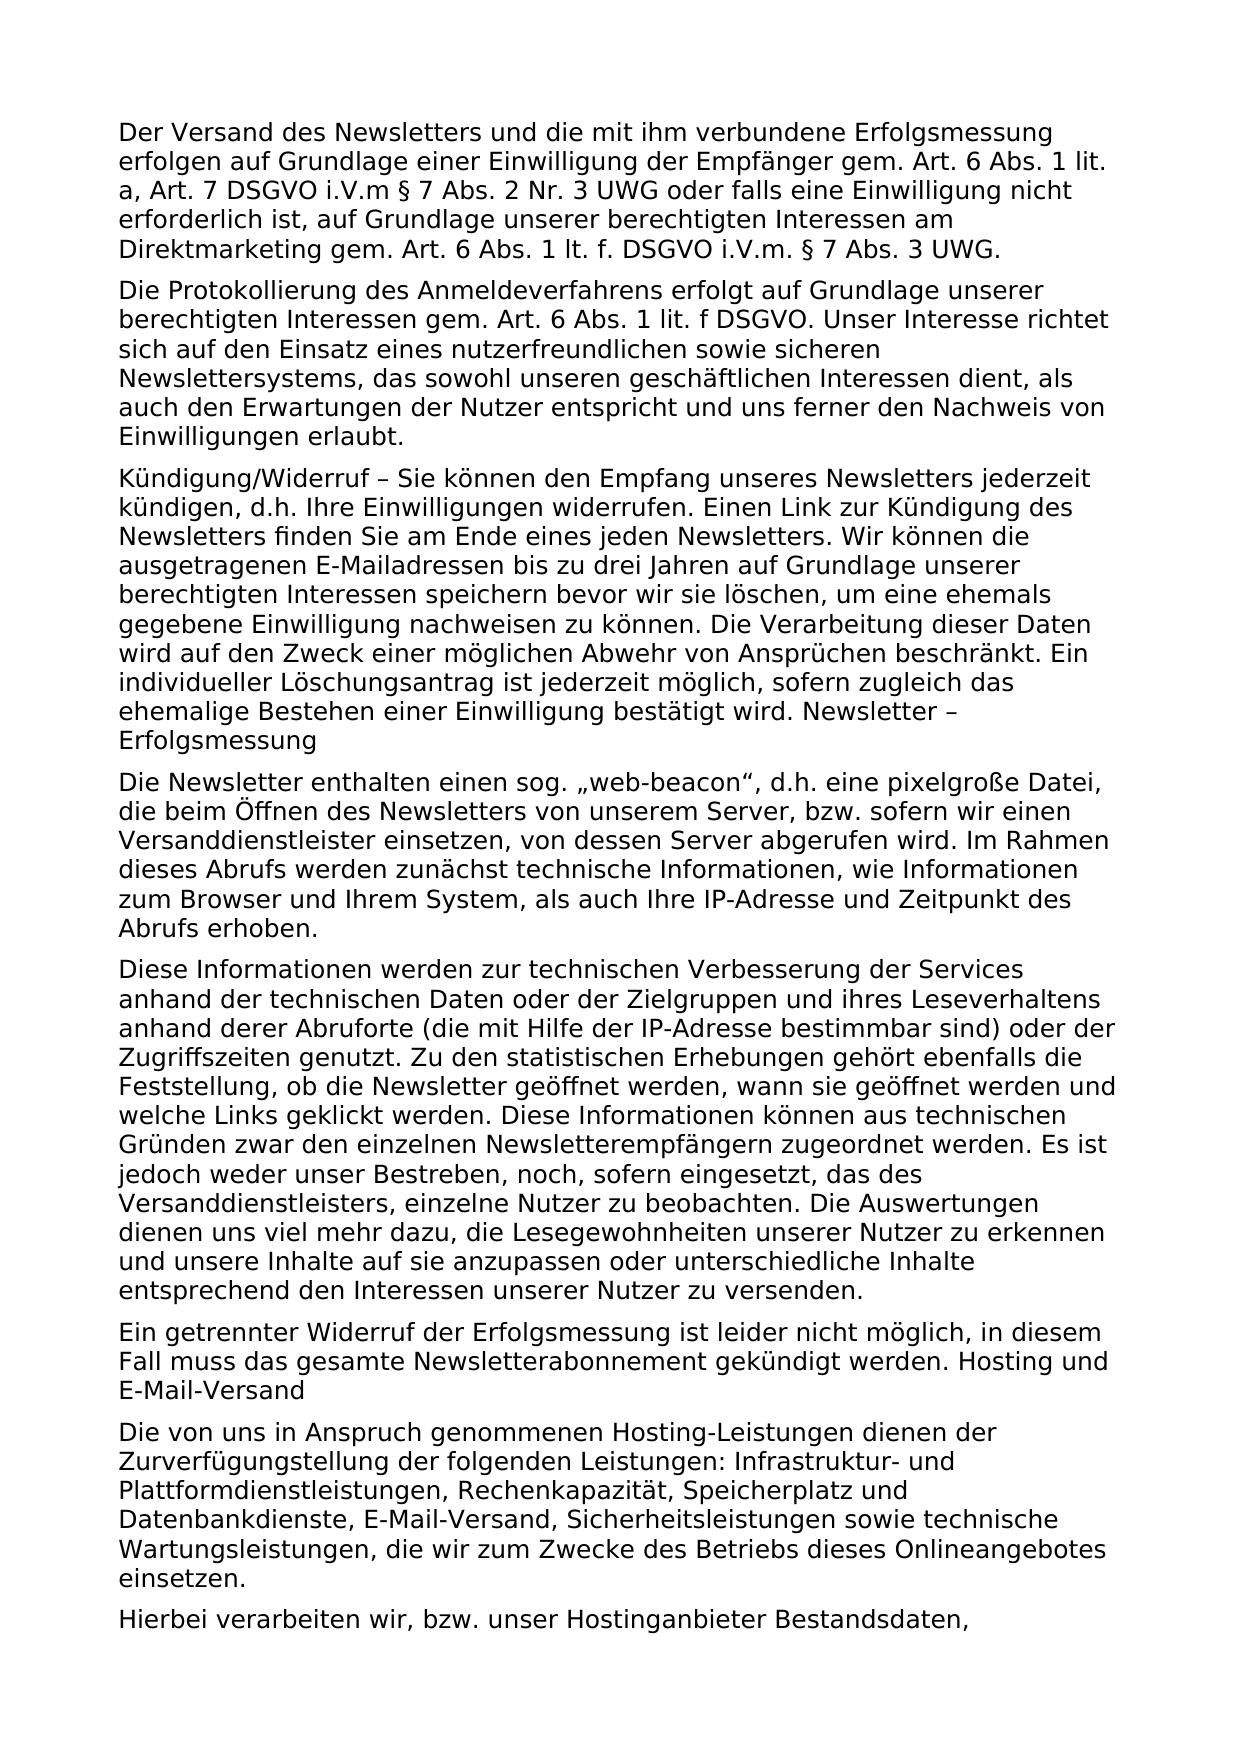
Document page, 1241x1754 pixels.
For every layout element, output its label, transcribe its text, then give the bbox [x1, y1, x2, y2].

text Der Versand des Newsletters und die mit ihm verbundene Erfolgsmessung erfolgen auf Grundlage einer Einwilligung der Empfänger gem. Art. 6 Abs. 1 lit. a, Art. 7 DSGVO i.V.m § 7 Abs. 2 Nr. 3 UWG oder falls eine Einwilligung nicht erforderlich ist, auf Grundlage unserer berechtigten Interessen am Direktmarketing gem. Art. 6 Abs. 1 lt. f. DSGVO i.V.m. § 7 Abs. 3 UWG. [118, 118, 1122, 264]
text Hierbei verarbeiten wir, bzw. unser Hostinganbieter Bestandsdaten, [118, 1606, 1122, 1635]
text Die Protokollierung des Anmeldeverfahrens erfolgt auf Grundlage unserer berechtigten Interessen gem. Art. 6 Abs. 1 lit. f DSGVO. Unser Interesse richtet sich auf den Einsatz eines nutzerfreundlichen sowie sicheren Newslettersystems, das sowohl unseren geschäftlichen Interessen dient, als auch den Erwartungen der Nutzer entspricht und uns ferner den Nachweis von Einwilligungen erlaubt. [118, 276, 1122, 451]
text Die Newsletter enthalten einen sog. „web-beacon“, d.h. eine pixelgroße Datei, die beim Öffnen des Newsletters von unserem Server, bzw. sofern wir einen Versanddienstleister einsetzen, von dessen Server abgerufen wird. Im Rahmen dieses Abrufs werden zunächst technische Informationen, wie Informationen zum Browser und Ihrem System, als auch Ihre IP-Adresse und Zeitpunkt des Abrufs erhoben. [118, 768, 1122, 943]
text Die von uns in Anspruch genommenen Hosting-Leistungen dienen der Zurverfügungstellung der folgenden Leistungen: Infrastruktur- und Plattformdienstleistungen, Rechenkapazität, Speicherplatz und Datenbankdienste, E-Mail-Versand, Sicherheitsleistungen sowie technische Wartungsleistungen, die wir zum Zwecke des Betriebs dieses Onlineangebotes einsetzen. [118, 1418, 1122, 1593]
text Kündigung/Widerruf – Sie können den Empfang unseres Newsletters jederzeit kündigen, d.h. Ihre Einwilligungen widerrufen. Einen Link zur Kündigung des Newsletters finden Sie am Ende eines jeden Newsletters. Wir können die ausgetragenen E-Mailadressen bis zu drei Jahren auf Grundlage unserer berechtigten Interessen speichern bevor wir sie löschen, um eine ehemals gegebene Einwilligung nachweisen zu können. Die Verarbeitung dieser Daten wird auf den Zweck einer möglichen Abwehr von Ansprüchen beschränkt. Ein individueller Löschungsantrag ist jederzeit möglich, sofern zugleich das ehemalige Bestehen einer Einwilligung bestätigt wird. Newsletter – Erfolgsmessung [118, 464, 1122, 756]
text Diese Informationen werden zur technischen Verbesserung der Services anhand der technischen Daten oder der Zielgruppen und ihres Leseverhaltens anhand derer Abruforte (die mit Hilfe der IP-Adresse bestimmbar sind) oder der Zugriffszeiten genutzt. Zu den statistischen Erhebungen gehört ebenfalls die Feststellung, ob die Newsletter geöffnet werden, wann sie geöffnet werden und welche Links geklickt werden. Diese Informationen können aus technischen Gründen zwar den einzelnen Newsletterempfängern zugeordnet werden. Es ist jedoch weder unser Bestreben, noch, sofern eingesetzt, das des Versanddienstleisters, einzelne Nutzer zu beobachten. Die Auswertungen dienen uns viel mehr dazu, die Lesegewohnheiten unserer Nutzer zu erkennen und unsere Inhalte auf sie anzupassen oder unterschiedliche Inhalte entsprechend den Interessen unserer Nutzer zu versenden. [118, 956, 1122, 1306]
text Ein getrennter Widerruf der Erfolgsmessung ist leider nicht möglich, in diesem Fall muss das gesamte Newsletterabonnement gekündigt werden. Hosting und E-Mail-Versand [118, 1318, 1122, 1406]
